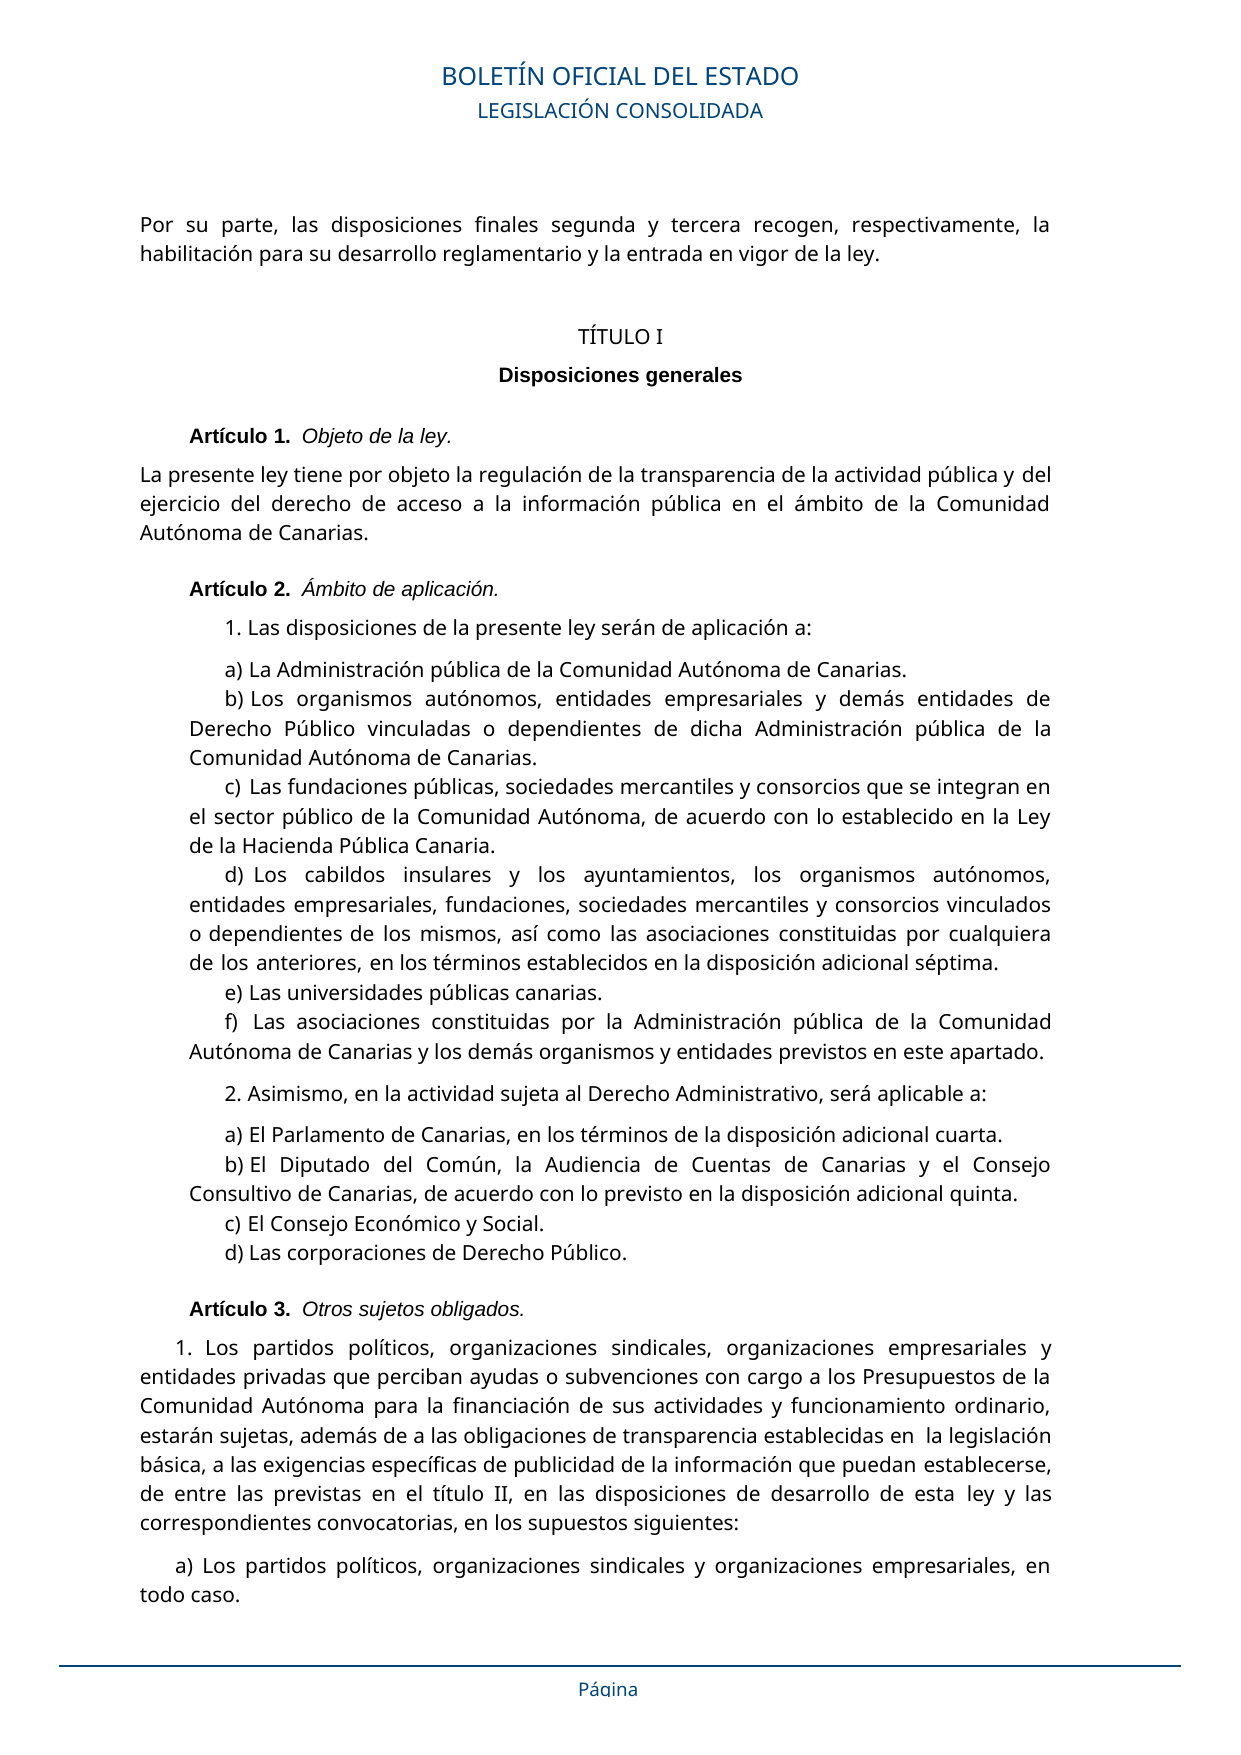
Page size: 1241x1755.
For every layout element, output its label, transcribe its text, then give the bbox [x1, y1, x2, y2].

list Las disposiciones de la presente ley serán de aplicación a: [224, 613, 1184, 641]
text Artículo 3. Otros sujetos obligados. [189, 1297, 1184, 1321]
list El Diputado del Común, la Audiencia de Cuentas de Canarias y el Consejo Consultivo de Canarias, de acuerdo con lo previsto en la disposición adicional quinta. [189, 1150, 1051, 1208]
list Las fundaciones públicas, sociedades mercantiles y consorcios que se integran en el sector público de la Comunidad Autónoma, de acuerdo con lo establecido en la Ley de la Hacienda Pública Canaria. [189, 772, 1052, 859]
list Las asociaciones constituidas por la Administración pública de la Comunidad Autónoma de Canarias y los demás organismos y entidades previstos en este apartado. [189, 1007, 1052, 1065]
text La presente ley tiene por objeto la regulación de la transparencia de la actividad pública y del ejercicio del derecho de acceso a la información pública en el ámbito de la Comunidad Autónoma de Canarias. [139, 460, 1052, 547]
list Las corporaciones de Derecho Público. [224, 1238, 1184, 1267]
list El Consejo Económico y Social. [224, 1209, 1184, 1237]
list La Administración pública de la Comunidad Autónoma de Canarias. [224, 655, 1184, 683]
list Los organismos autónomos, entidades empresariales y demás entidades de Derecho Público vinculadas o dependientes de dicha Administración pública de la Comunidad Autónoma de Canarias. [189, 684, 1052, 771]
list Las universidades públicas canarias. [224, 978, 1184, 1006]
text Artículo 1. Objeto de la ley. [189, 424, 1184, 448]
text Artículo 2. Ámbito de aplicación. [189, 577, 1184, 601]
list Los partidos políticos, organizaciones sindicales, organizaciones empresariales y entidades privadas que perciban ayudas o subvenciones con cargo a los Presupuestos de la Comunidad Autónoma para la financiación de sus actividades y funcionamiento ordinario, estarán sujetas, además de a las obligaciones de transparencia establecidas en la legislación básica, a las exigencias específicas de publicidad de la información que puedan establecerse, de entre las previstas en el título II, en las disposiciones de desarrollo de esta ley y las correspondientes convocatorias, en los supuestos siguientes: [139, 1333, 1052, 1537]
list Los cabildos insulares y los ayuntamientos, los organismos autónomos, entidades empresariales, fundaciones, sociedades mercantiles y consorcios vinculados o dependientes de los mismos, así como las asociaciones constituidas por cualquiera de los anteriores, en los términos establecidos en la disposición adicional séptima. [189, 861, 1052, 977]
list Los partidos políticos, organizaciones sindicales y organizaciones empresariales, en todo caso. [139, 1551, 1051, 1609]
list Asimismo, en la actividad sujeta al Derecho Administrativo, será aplicable a: [224, 1079, 1184, 1107]
text Por su parte, las disposiciones finales segunda y tercera recogen, respectivamente, la habilitación para su desarrollo reglamentario y la entrada en vigor de la ley. [139, 210, 1052, 267]
list El Parlamento de Canarias, en los términos de la disposición adicional cuarta. [224, 1121, 1184, 1149]
text TÍTULO I [402, 322, 839, 351]
subtitle Disposiciones generales [402, 363, 839, 387]
